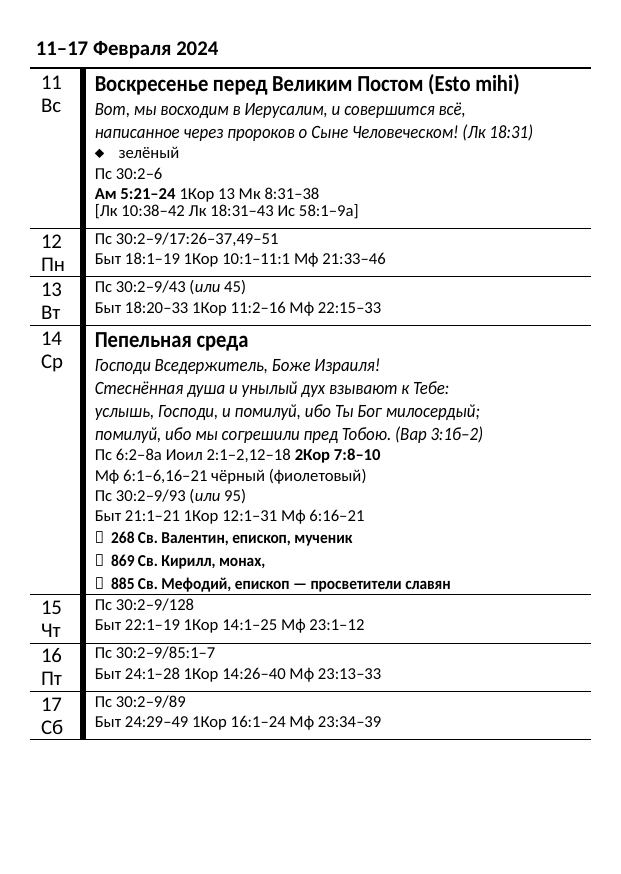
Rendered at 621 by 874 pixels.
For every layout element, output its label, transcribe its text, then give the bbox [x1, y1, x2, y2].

table_cell 12 Пн [30, 229, 80, 276]
table_cell 15 Чт [30, 595, 80, 642]
table_cell 16 Пт [30, 644, 80, 691]
table_cell Пс 30:2–9/85:1–7 Быт 24:1–28 1Кор 14:26–40 Мф 23:13–33 [86, 644, 591, 691]
table_cell Пс 30:2–9/89 Быт 24:29–49 1Кор 16:1–24 Мф 23:34–39 [86, 692, 591, 739]
table_cell 13 Вт [30, 277, 80, 325]
table_cell Пс 30:2–9/128 Быт 22:1–19 1Кор 14:1–25 Мф 23:1–12 [86, 595, 591, 642]
table_cell 11 Вс [30, 69, 80, 228]
table_cell Пс 30:2–9/43 (или 45) Быт 18:20–33 1Кор 11:2–16 Мф 22:15–33 [86, 277, 591, 325]
table_header 11–17 Февраля 2024 [30, 30, 591, 67]
table_cell Пс 30:2–9/17:26–37,49–51 Быт 18:1–19 1Кор 10:1–11:1 Мф 21:33–46 [86, 229, 591, 276]
table_cell 14 Ср [30, 326, 80, 594]
table_cell Воскресенье перед Великим Постом (Esto mihi) Вот, мы восходим в Иерусалим, и совершится всё, написанное через пророков о Сыне Человеческом! (Лк 18:31) зелёный Пс 30:2–6 Ам 5:21–24 1Кор 13 Мк 8:31–38 [Лк 10:38–42 Лк 18:31–43 Ис 58:1–9а] [86, 69, 591, 228]
table_cell 17 Сб [30, 692, 80, 739]
table_cell Пепельная среда Господи Вседержитель, Боже Израиля! Стеснённая душа и унылый дух взывают к Тебе: услышь, Господи, и помилуй, ибо Ты Бог милосердый; помилуй, ибо мы согрешили пред Тобою. (Вар 3:1б–2) Пс 6:2–8а Иоил 2:1–2,12–18 2Кор 7:8–10 Мф 6:1–6,16–21 чёрный (фиолетовый) Пс 30:2–9/93 (или 95) Быт 21:1–21 1Кор 12:1–31 Мф 6:16–21  268 Св. Валентин, епископ, мученик  869 Св. Кирилл, монах,  885 Св. Мефодий, епископ — просветители славян [86, 326, 591, 594]
